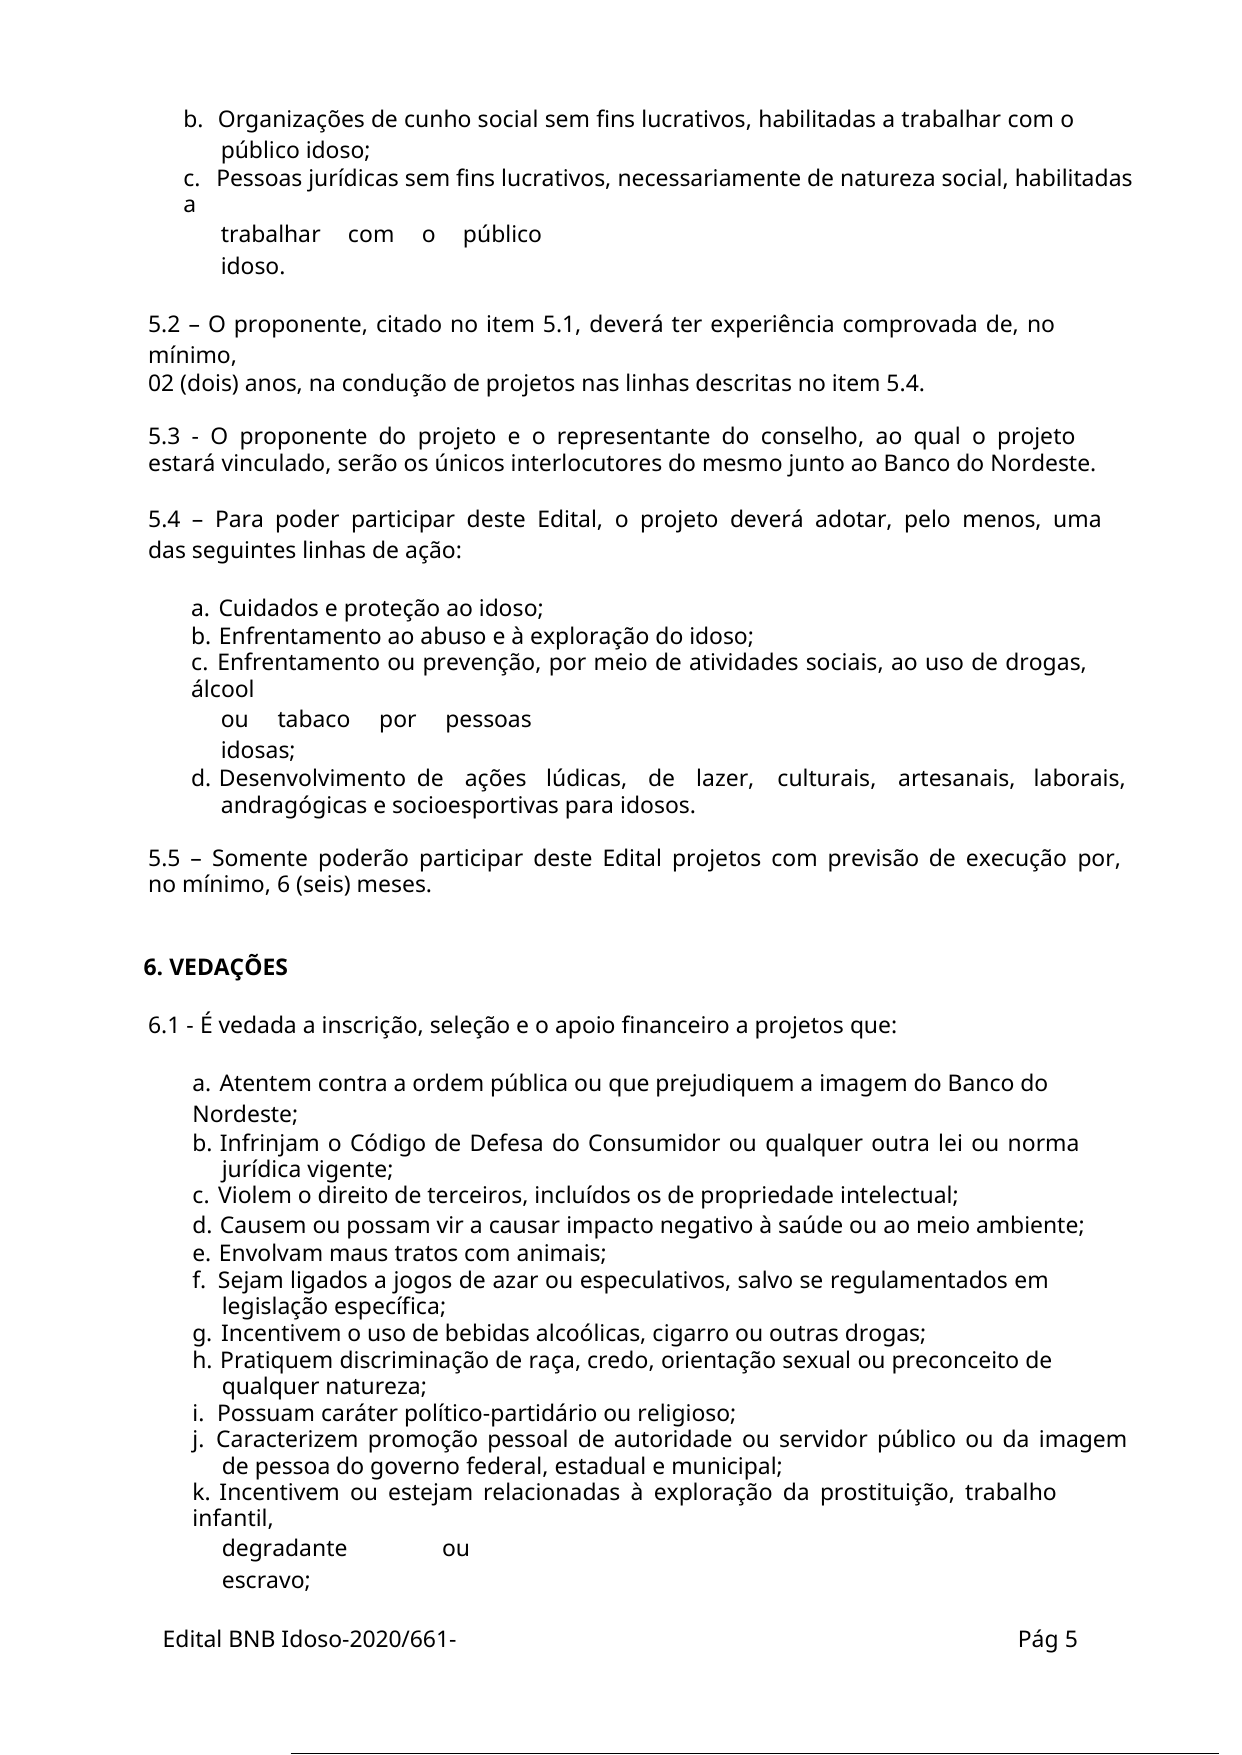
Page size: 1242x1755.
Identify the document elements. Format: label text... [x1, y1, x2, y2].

text 5.4 – Para poder participar deste Edital, o projeto deverá adotar, pelo menos, uma das seguintes linhas de ação: [148, 503, 1130, 565]
text degradante ou escravo; [222, 1532, 470, 1595]
text c. Pessoas jurídicas sem fins lucrativos, necessariamente de natureza social, habilitadas a [183, 166, 1137, 218]
text 5.2 – O proponente, citado no item 5.1, deverá ter experiência comprovada de, no mínimo, [148, 307, 1137, 370]
text ou tabaco por pessoas idosas; [221, 703, 531, 765]
text d. Desenvolvimento de ações lúdicas, de lazer, culturais, artesanais, laborais, andragógicas e socioesportivas para idosos. [191, 765, 1130, 818]
text k. Incentivem ou estejam relacionadas à exploração da prostituição, trabalho infantil, [192, 1480, 1137, 1532]
text d. Causem ou possam vir a causar impacto negativo à saúde ou ao meio ambiente; [192, 1209, 1137, 1240]
text j. Caracterizem promoção pessoal de autoridade ou servidor público ou da imagem de pessoa do governo federal, estadual e municipal; [192, 1426, 1130, 1480]
text g. Incentivem o uso de bebidas alcoólicas, cigarro ou outras drogas; [192, 1320, 1137, 1347]
text a. Cuidados e proteção ao idoso; [191, 592, 1137, 623]
text e. Envolvam maus tratos com animais; [192, 1240, 1137, 1267]
text c. Enfrentamento ou prevenção, por meio de atividades sociais, ao uso de drogas, álcool [191, 649, 1137, 702]
text b. Infrinjam o Código de Defesa do Consumidor ou qualquer outra lei ou norma jurídica vigente; [192, 1130, 1129, 1183]
text 5.3 - O proponente do projeto e o representante do conselho, ao qual o projeto estará vinculado, serão os únicos interlocutores do mesmo junto ao Banco do Nordeste. [148, 423, 1129, 476]
text 6. VEDAÇÕES [143, 951, 1137, 982]
text trabalhar com o público idoso. [221, 218, 542, 281]
text 5.5 – Somente poderão participar deste Edital projetos com previsão de execução por, no mínimo, 6 (seis) meses. [148, 845, 1130, 898]
text b. Organizações de cunho social sem fins lucrativos, habilitadas a trabalhar com o público idoso; [183, 103, 1130, 166]
text i. Possuam caráter político-partidário ou religioso; [192, 1400, 1137, 1426]
text a. Atentem contra a ordem pública ou que prejudiquem a imagem do Banco do Nordeste; [192, 1067, 1137, 1129]
text h. Pratiquem discriminação de raça, credo, orientação sexual ou preconceito de qualquer natureza; [192, 1347, 1129, 1400]
text 02 (dois) anos, na condução de projetos nas linhas descritas no item 5.4. [148, 370, 1137, 396]
text f. Sejam ligados a jogos de azar ou especulativos, salvo se regulamentados em legislação específica; [192, 1267, 1129, 1320]
text c. Violem o direito de terceiros, incluídos os de propriedade intelectual; [192, 1183, 1137, 1209]
text b. Enfrentamento ao abuso e à exploração do idoso; [191, 623, 1137, 649]
text 6.1 - É vedada a inscrição, seleção e o apoio financeiro a projetos que: [148, 1009, 1137, 1040]
